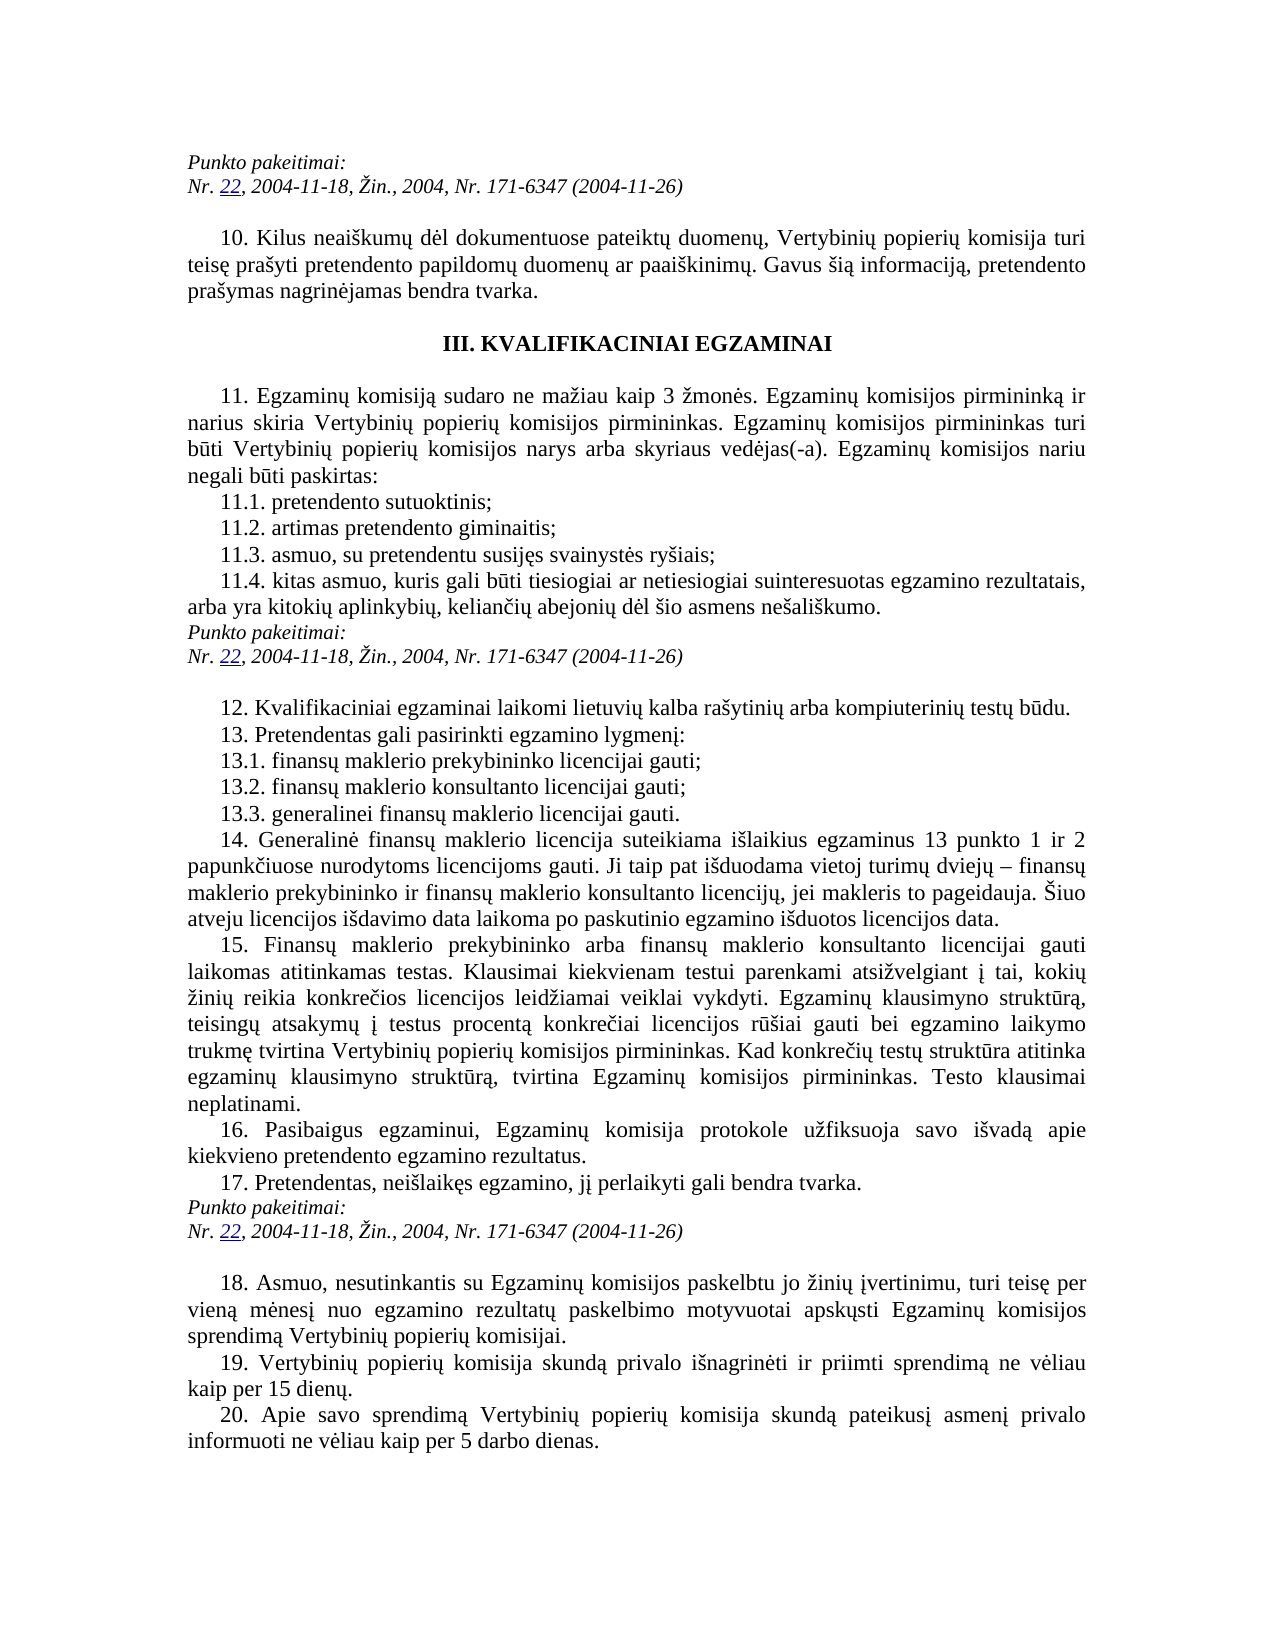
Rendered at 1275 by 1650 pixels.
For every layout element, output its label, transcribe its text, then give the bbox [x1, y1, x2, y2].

text 13.1. finansų maklerio prekybininko licencijai gauti; [187, 747, 1087, 773]
text 11.1. pretendento sutuoktinis; [187, 488, 1087, 514]
text 20. Apie savo sprendimą Vertybinių popierių komisija skundą pateikusį asmenį privalo informuoti ne vėliau kaip per 5 darbo dienas. [187, 1401, 1087, 1454]
text 12. Kvalifikaciniai egzaminai laikomi lietuvių kalba rašytinių arba kompiuterinių testų būdu. [187, 694, 1087, 721]
text 16. Pasibaigus egzaminui, Egzaminų komisija protokole užfiksuoja savo išvadą apie kiekvieno pretendento egzamino rezultatus. [187, 1116, 1087, 1169]
text 13. Pretendentas gali pasirinkti egzamino lygmenį: [187, 721, 1087, 747]
text 13.2. finansų maklerio konsultanto licencijai gauti; [187, 773, 1087, 800]
text 11.4. kitas asmuo, kuris gali būti tiesiogiai ar netiesiogiai suinteresuotas egzamino rezultatais, arba yra kitokių aplinkybių, keliančių abejonių dėl šio asmens nešališkumo. [187, 567, 1087, 620]
text 14. Generalinė finansų maklerio licencija suteikiama išlaikius egzaminus 13 punkto 1 ir 2 papunkčiuose nurodytoms licencijoms gauti. Ji taip pat išduodama vietoj turimų dviejų – finansų maklerio prekybininko ir finansų maklerio konsultanto licencijų, jei makleris to pageidauja. Šiuo atveju licencijos išdavimo data laikoma po paskutinio egzamino išduotos licencijos data. [187, 826, 1087, 931]
text 10. Kilus neaiškumų dėl dokumentuose pateiktų duomenų, Vertybinių popierių komisija turi teisę prašyti pretendento papildomų duomenų ar paaiškinimų. Gavus šią informaciją, pretendento prašymas nagrinėjamas bendra tvarka. [187, 224, 1087, 303]
text 18. Asmuo, nesutinkantis su Egzaminų komisijos paskelbtu jo žinių įvertinimu, turi teisę per vieną mėnesį nuo egzamino rezultatų paskelbimo motyvuotai apskųsti Egzaminų komisijos sprendimą Vertybinių popierių komisijai. [187, 1269, 1087, 1348]
text 11.2. artimas pretendento giminaitis; [187, 514, 1087, 541]
text Punkto pakeitimai: [187, 620, 1087, 644]
text 13.3. generalinei finansų maklerio licencijai gauti. [187, 800, 1087, 826]
text 11. Egzaminų komisiją sudaro ne mažiau kaip 3 žmonės. Egzaminų komisijos pirmininką ir narius skiria Vertybinių popierių komisijos pirmininkas. Egzaminų komisijos pirmininkas turi būti Vertybinių popierių komisijos narys arba skyriaus vedėjas(-a). Egzaminų komisijos nariu negali būti paskirtas: [187, 383, 1087, 488]
text III. KVALIFIKACINIAI EGZAMINAI [187, 330, 1087, 356]
text 11.3. asmuo, su pretendentu susijęs svainystės ryšiais; [187, 541, 1087, 567]
text Nr. 22, 2004-11-18, Žin., 2004, Nr. 171-6347 (2004-11-26) [187, 644, 1087, 668]
text Nr. 22, 2004-11-18, Žin., 2004, Nr. 171-6347 (2004-11-26) [187, 174, 1087, 198]
text Punkto pakeitimai: [187, 1195, 1087, 1219]
text Punkto pakeitimai: [187, 150, 1087, 174]
text 17. Pretendentas, neišlaikęs egzamino, jį perlaikyti gali bendra tvarka. [187, 1169, 1087, 1195]
text 19. Vertybinių popierių komisija skundą privalo išnagrinėti ir priimti sprendimą ne vėliau kaip per 15 dienų. [187, 1348, 1087, 1401]
text 15. Finansų maklerio prekybininko arba finansų maklerio konsultanto licencijai gauti laikomas atitinkamas testas. Klausimai kiekvienam testui parenkami atsižvelgiant į tai, kokių žinių reikia konkrečios licencijos leidžiamai veiklai vykdyti. Egzaminų klausimyno struktūrą, teisingų atsakymų į testus procentą konkrečiai licencijos rūšiai gauti bei egzamino laikymo trukmę tvirtina Vertybinių popierių komisijos pirmininkas. Kad konkrečių testų struktūra atitinka egzaminų klausimyno struktūrą, tvirtina Egzaminų komisijos pirmininkas. Testo klausimai neplatinami. [187, 931, 1087, 1116]
text Nr. 22, 2004-11-18, Žin., 2004, Nr. 171-6347 (2004-11-26) [187, 1219, 1087, 1243]
